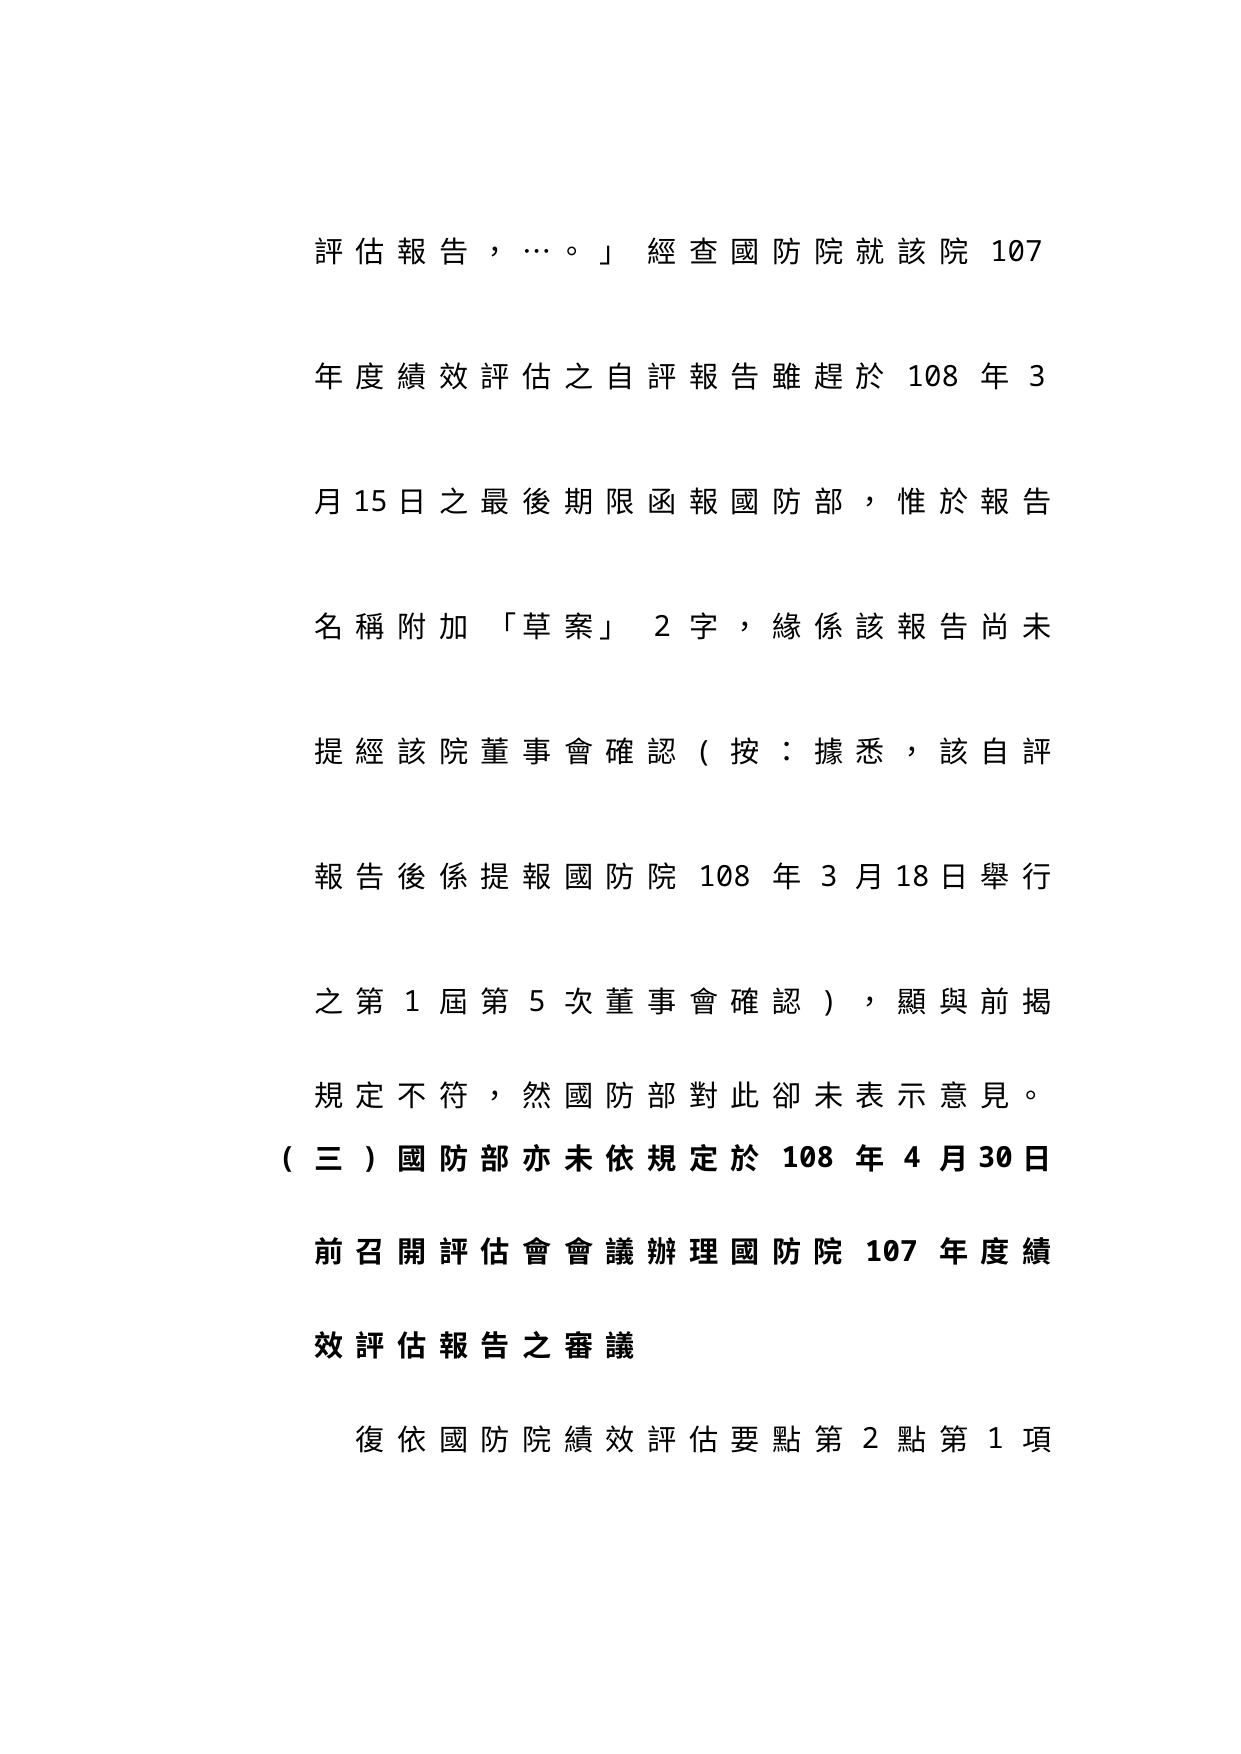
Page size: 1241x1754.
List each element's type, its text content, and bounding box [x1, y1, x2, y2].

text (三)國防部亦未依規定於108年4月30日前召開評估會會議辦理國防院107年度績效評估報告之審議 [242, 1115, 1058, 1365]
text 評估報告，…。」經查國防院就該院107年度績效評估之自評報告雖趕於108年3月15日之最後期限函報國防部，惟於報告名稱附加「草案」2字，緣係該報告尚未提經該院董事會確認(按：據悉，該自評報告後係提報國防院108年3月18日舉行之第1屆第5次董事會確認)，顯與前揭規定不符，然國防部對此卻未表示意見。 [271, 177, 1058, 1115]
text 復依國防院績效評估要點第2點第1項 [271, 1365, 1058, 1490]
